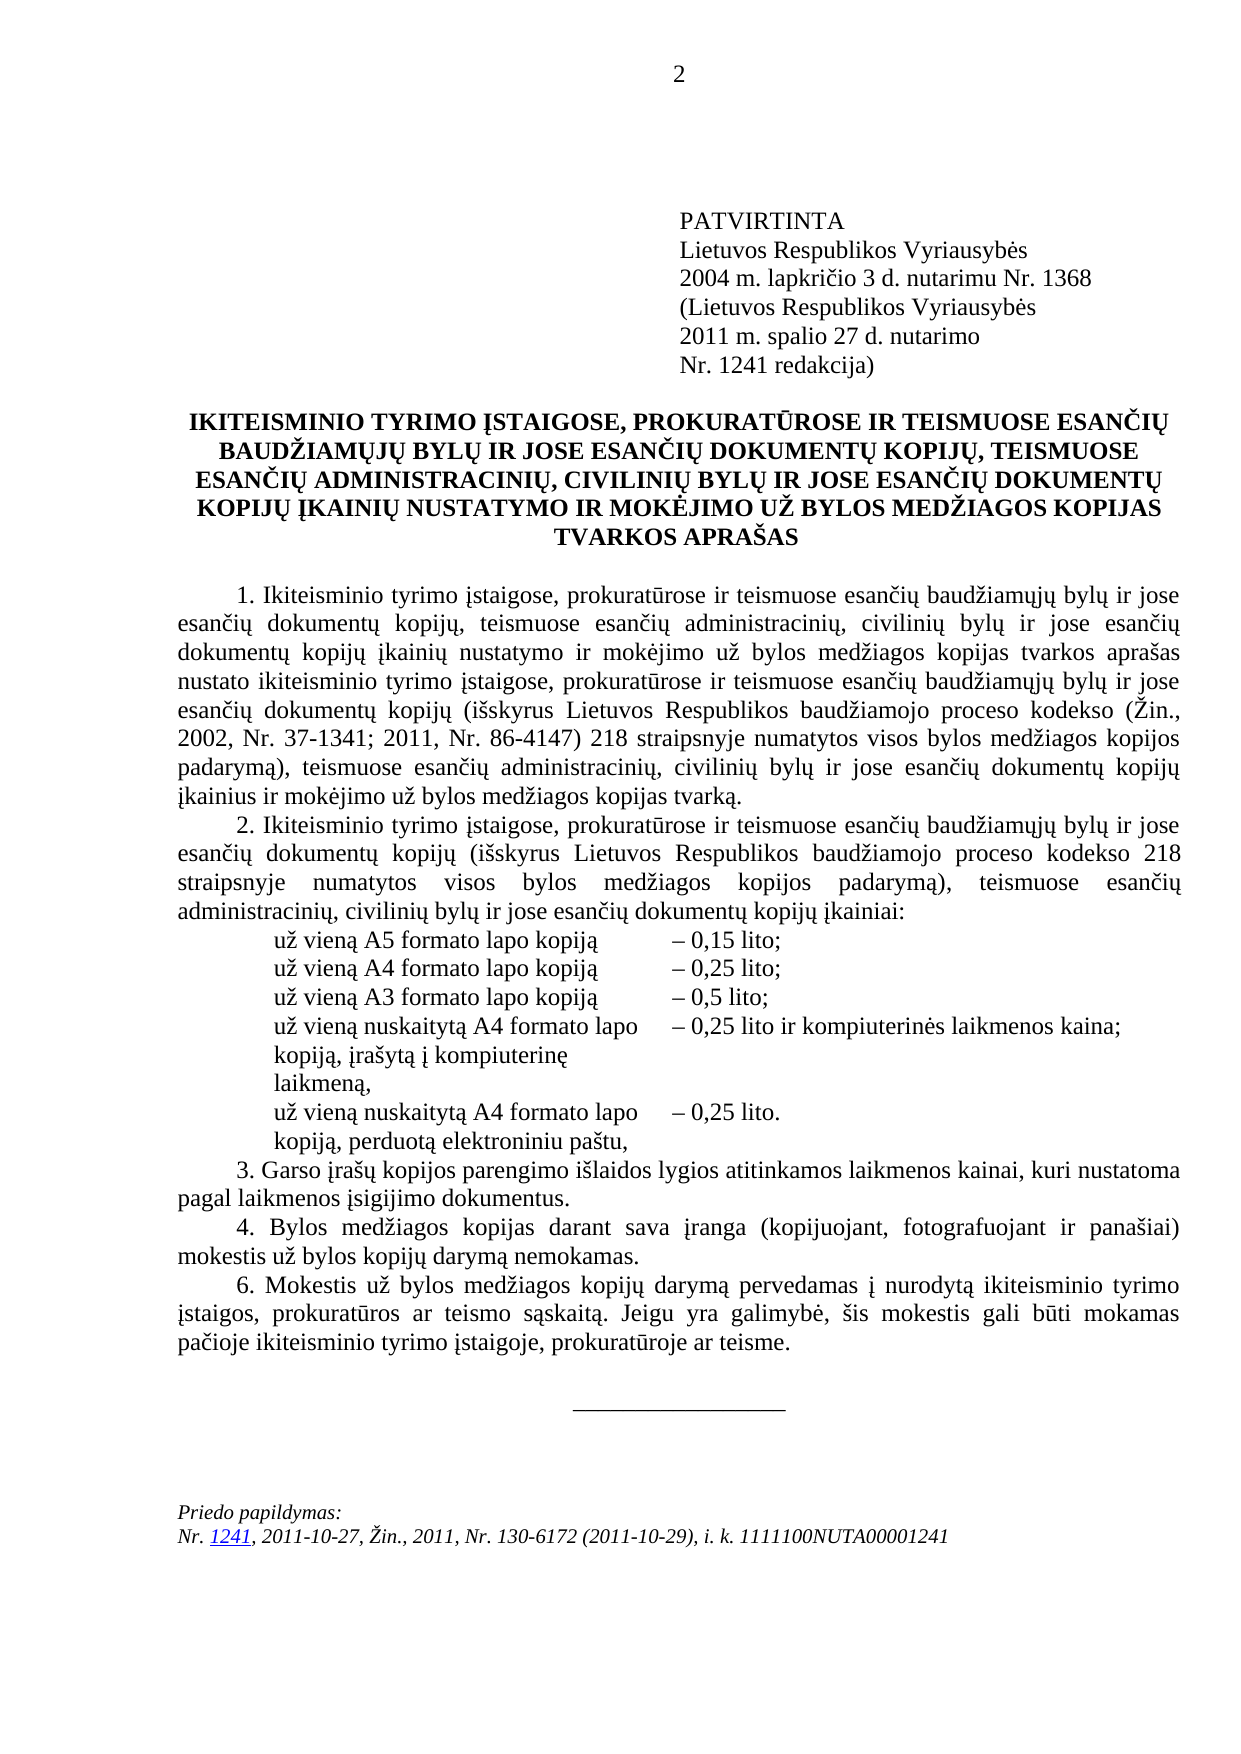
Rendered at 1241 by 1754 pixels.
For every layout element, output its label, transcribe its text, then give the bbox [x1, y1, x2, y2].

table_cell – 0,5 lito; [661, 982, 1144, 1011]
text Priedo papildymas: [177, 1500, 1181, 1524]
text 2004 m. lapkričio 3 d. nutarimu Nr. 1368 [679, 263, 1181, 292]
table_cell už vieną nuskaitytą A4 formato lapo kopiją, perduotą elektroniniu paštu, [262, 1097, 661, 1155]
text Lietuvos Respublikos Vyriausybės [679, 235, 1181, 263]
text Nr. 1241 redakcija) [679, 350, 1181, 378]
table_cell – 0,25 lito ir kompiuterinės laikmenos kaina; [661, 1011, 1144, 1097]
text IKITEISMINIO TYRIMO ĮSTAIGOSE, PROKURATŪROSE IR TEISMUOSE ESANČIŲ BAUDŽIAMŲJŲ BYLŲ IR JOSE ESANČIŲ DOKUMENTŲ KOPIJŲ, TEISMUOSE ESANČIŲ ADMINISTRACINIŲ, CIVILINIŲ BYLŲ IR JOSE ESANČIŲ DOKUMENTŲ KOPIJŲ ĮKAINIų nustatymo IR MOKĖJIMO UŽ BYLOS MEDŽIAGOS KOPIJAS TVARKOS APRAŠAS [177, 407, 1181, 551]
table_header – 0,15 lito; [661, 925, 1144, 953]
text 4. Bylos medžiagos kopijas darant sava įranga (kopijuojant, fotografuojant ir panašiai) mokestis už bylos kopijų darymą nemokamas. [177, 1212, 1181, 1270]
table_cell – 0,25 lito. [661, 1097, 1144, 1155]
table_header už vieną A5 formato lapo kopiją [262, 925, 661, 953]
table_cell už vieną A4 formato lapo kopiją [262, 954, 661, 982]
text PATVIRTINTA [679, 206, 1181, 235]
text 6. Mokestis už bylos medžiagos kopijų darymą pervedamas į nurodytą ikiteisminio tyrimo įstaigos, prokuratūros ar teismo sąskaitą. Jeigu yra galimybė, šis mokestis gali būti mokamas pačioje ikiteisminio tyrimo įstaigoje, prokuratūroje ar teisme. [177, 1270, 1181, 1356]
table_cell – 0,25 lito; [661, 954, 1144, 982]
text 2011 m. spalio 27 d. nutarimo [679, 321, 1181, 350]
text 1. Ikiteisminio tyrimo įstaigose, prokuratūrose ir teismuose esančių baudžiamųjų bylų ir jose esančių dokumentų kopijų, teismuose esančių administracinių, civilinių bylų ir jose esančių dokumentų kopijų įkainių nustatymo ir mokėjimo už bylos medžiagos kopijas tvarkos aprašas nustato ikiteisminio tyrimo įstaigose, prokuratūrose ir teismuose esančių baudžiamųjų bylų ir jose esančių dokumentų kopijų (išskyrus Lietuvos Respublikos baudžiamojo proceso kodekso (Žin., 2002, Nr. 37-1341; 2011, Nr. 86-4147) 218 straipsnyje numatytos visos bylos medžiagos kopijos padarymą), teismuose esančių administracinių, civilinių bylų ir jose esančių dokumentų kopijų įkainius ir mokėjimo už bylos medžiagos kopijas tvarką. [177, 580, 1181, 810]
text (Lietuvos Respublikos Vyriausybės [679, 292, 1181, 321]
text 2. Ikiteisminio tyrimo įstaigose, prokuratūrose ir teismuose esančių baudžiamųjų bylų ir jose esančių dokumentų kopijų (išskyrus Lietuvos Respublikos baudžiamojo proceso kodekso 218 straipsnyje numatytos visos bylos medžiagos kopijos padarymą), teismuose esančių administracinių, civilinių bylų ir jose esančių dokumentų kopijų įkainiai: [177, 810, 1181, 925]
text 3. Garso įrašų kopijos parengimo išlaidos lygios atitinkamos laikmenos kainai, kuri nustatoma pagal laikmenos įsigijimo dokumentus. [177, 1155, 1181, 1212]
table_cell už vieną A3 formato lapo kopiją [262, 982, 661, 1011]
text _________________ [177, 1385, 1181, 1413]
table_cell už vieną nuskaitytą A4 formato lapo kopiją, įrašytą į kompiuterinę laikmeną, [262, 1011, 661, 1097]
text Nr. 1241, 2011-10-27, Žin., 2011, Nr. 130-6172 (2011-10-29), i. k. 1111100NUTA00001241 [177, 1524, 1181, 1548]
